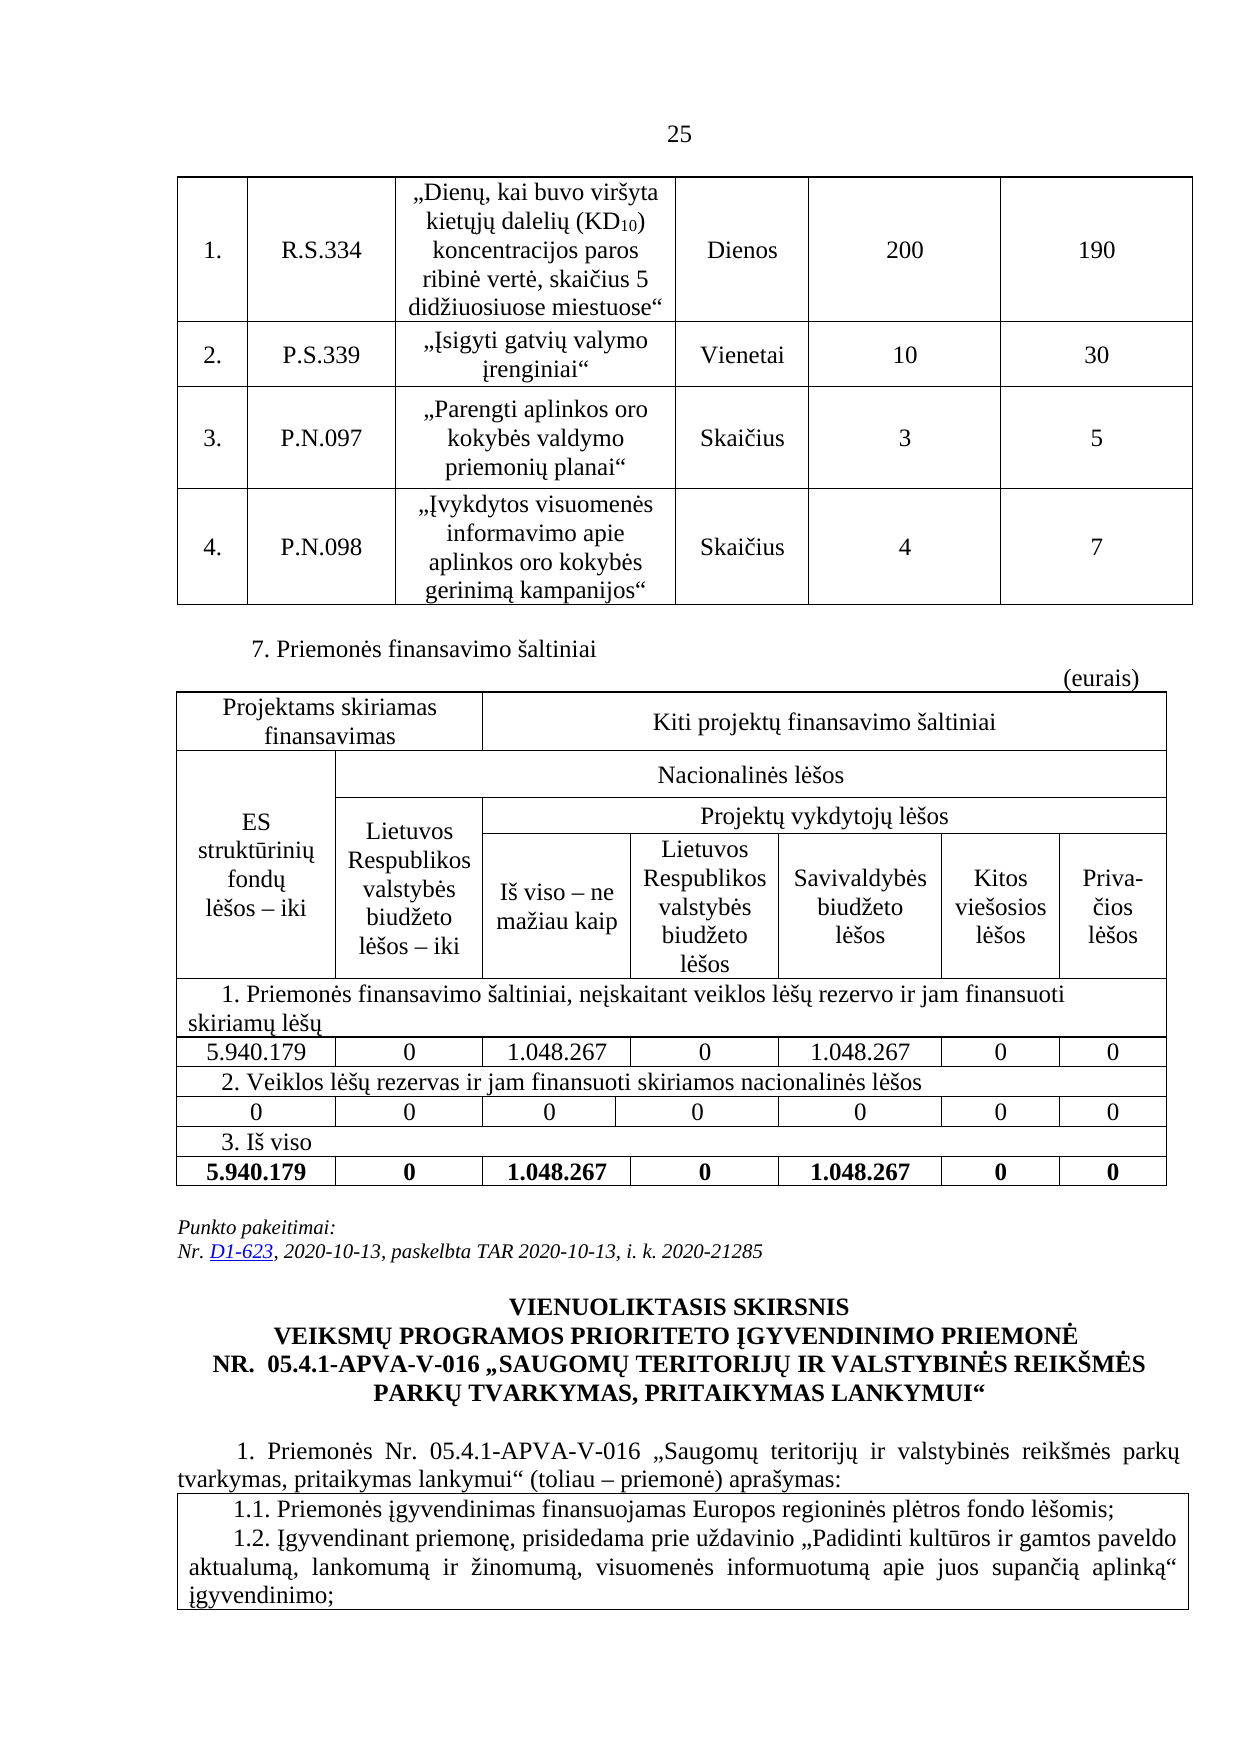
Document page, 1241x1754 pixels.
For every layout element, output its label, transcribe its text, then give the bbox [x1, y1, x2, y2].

table_cell Projektų vykdytojų lėšos [483, 798, 1166, 833]
table_header Kiti projektų finansavimo šaltiniai [483, 693, 1166, 750]
table_cell 0 [1060, 1097, 1166, 1126]
table_cell 190 [1001, 178, 1192, 321]
table_cell Nacionalinės lėšos [336, 751, 1166, 797]
table_cell 0 [616, 1097, 778, 1126]
table_cell Vienetai [676, 322, 808, 386]
table_cell 0 [942, 1157, 1059, 1185]
table_cell P.S.339 [248, 322, 395, 386]
table_cell 7 [1001, 489, 1192, 604]
text (eurais) [177, 663, 1181, 691]
table_cell 3. Iš viso [177, 1127, 1166, 1156]
table_cell 0 [1060, 1038, 1166, 1066]
text Punkto pakeitimai: [177, 1215, 1181, 1239]
table_cell 4. [178, 489, 247, 604]
text Nr. D1-623, 2020-10-13, paskelbta TAR 2020-10-13, i. k. 2020-21285 [177, 1239, 1181, 1263]
table_cell P.N.097 [248, 387, 395, 488]
table_cell 0 [177, 1097, 335, 1126]
table_cell 1.048.267 [483, 1157, 630, 1185]
table_cell „Parengti aplinkos oro kokybės valdymo priemonių planai“ [396, 387, 675, 488]
table_cell 5.940.179 [177, 1157, 335, 1185]
table_header Projektams skiriamas finansavimas [177, 693, 482, 750]
table_cell 30 [1001, 322, 1192, 386]
table_cell 0 [336, 1097, 482, 1126]
table_cell ES struktūrinių fondų lėšos – iki [177, 751, 335, 978]
table_cell 3 [809, 387, 1000, 488]
table_cell R.S.334 [248, 178, 395, 321]
table_cell „Įvykdytos visuomenės informavimo apie aplinkos oro kokybės gerinimą kampanijos“ [396, 489, 675, 604]
table_cell Kitos viešosios lėšos [942, 834, 1059, 978]
table_cell Savivaldybės biudžeto lėšos [779, 834, 941, 978]
table_cell 0 [631, 1038, 778, 1066]
table_cell 0 [631, 1157, 778, 1185]
table_cell 0 [1060, 1157, 1166, 1185]
table_cell Lietuvos Respublikos valstybės biudžeto lėšos – iki [336, 798, 482, 978]
table_cell 0 [336, 1038, 482, 1066]
table_cell Priva-čios lėšos [1060, 834, 1166, 978]
table_cell 1.048.267 [779, 1157, 941, 1185]
table_cell 4 [809, 489, 1000, 604]
table_cell 3. [178, 387, 247, 488]
table_cell Skaičius [676, 387, 808, 488]
table_cell Skaičius [676, 489, 808, 604]
table_cell 5.940.179 [177, 1038, 335, 1066]
table_cell „Įsigyti gatvių valymo įrenginiai“ [396, 322, 675, 386]
table_cell 0 [483, 1097, 615, 1126]
table_cell 0 [779, 1097, 941, 1126]
table_cell 1.048.267 [779, 1038, 941, 1066]
table_cell Lietuvos Respublikos valstybės biudžeto lėšos [631, 834, 778, 978]
table_cell 200 [809, 178, 1000, 321]
table_header 1.1. Priemonės įgyvendinimas finansuojamas Europos regioninės plėtros fondo lėšomis; 1.2. Įgyvendinant priemonę, prisidedama prie uždavinio „Padidinti kultūros ir gamtos paveldo aktualumą, lankomumą ir žinomumą, visuomenės informuotumą apie juos supančią aplinką“ įgyvendinimo; [178, 1494, 1188, 1609]
table_cell 10 [809, 322, 1000, 386]
table_cell 0 [336, 1157, 482, 1185]
table_cell Iš viso – ne mažiau kaip [483, 834, 630, 978]
text VEIKSMŲ PROGRAMOS PRIORITETO ĮGYVENDINIMO PRIEMONĖ NR. 05.4.1-APVA-V-016 „SAUGOMŲ TERITORIJŲ IR VALSTYBINĖS REIKŠMĖS PARKŲ TVARKYMAS, PRITAIKYMAS LANKYMUI“ [177, 1321, 1181, 1407]
table_cell 0 [942, 1097, 1059, 1126]
table_cell 2. [178, 322, 247, 386]
table_cell 1.048.267 [483, 1038, 630, 1066]
table_cell 1. [178, 178, 247, 321]
table_cell P.N.098 [248, 489, 395, 604]
table_cell 5 [1001, 387, 1192, 488]
table_cell Dienos [676, 178, 808, 321]
text 7. Priemonės finansavimo šaltiniai [177, 634, 1181, 663]
text 1. Priemonės Nr. 05.4.1-APVA-V-016 „Saugomų teritorijų ir valstybinės reikšmės parkų tvarkymas, pritaikymas lankymui“ (toliau – priemonė) aprašymas: [177, 1436, 1181, 1493]
table_cell 0 [942, 1038, 1059, 1066]
text VIENUOLIKTASIS SKIRSNIS [177, 1292, 1181, 1321]
table_cell „Dienų, kai buvo viršyta kietųjų dalelių (KD10) koncentracijos paros ribinė vertė, skaičius 5 didžiuosiuose miestuose“ [396, 178, 675, 321]
table_cell 1. Priemonės finansavimo šaltiniai, neįskaitant veiklos lėšų rezervo ir jam finansuoti skiriamų lėšų [177, 979, 1166, 1036]
table_cell 2. Veiklos lėšų rezervas ir jam finansuoti skiriamos nacionalinės lėšos [177, 1067, 1166, 1096]
